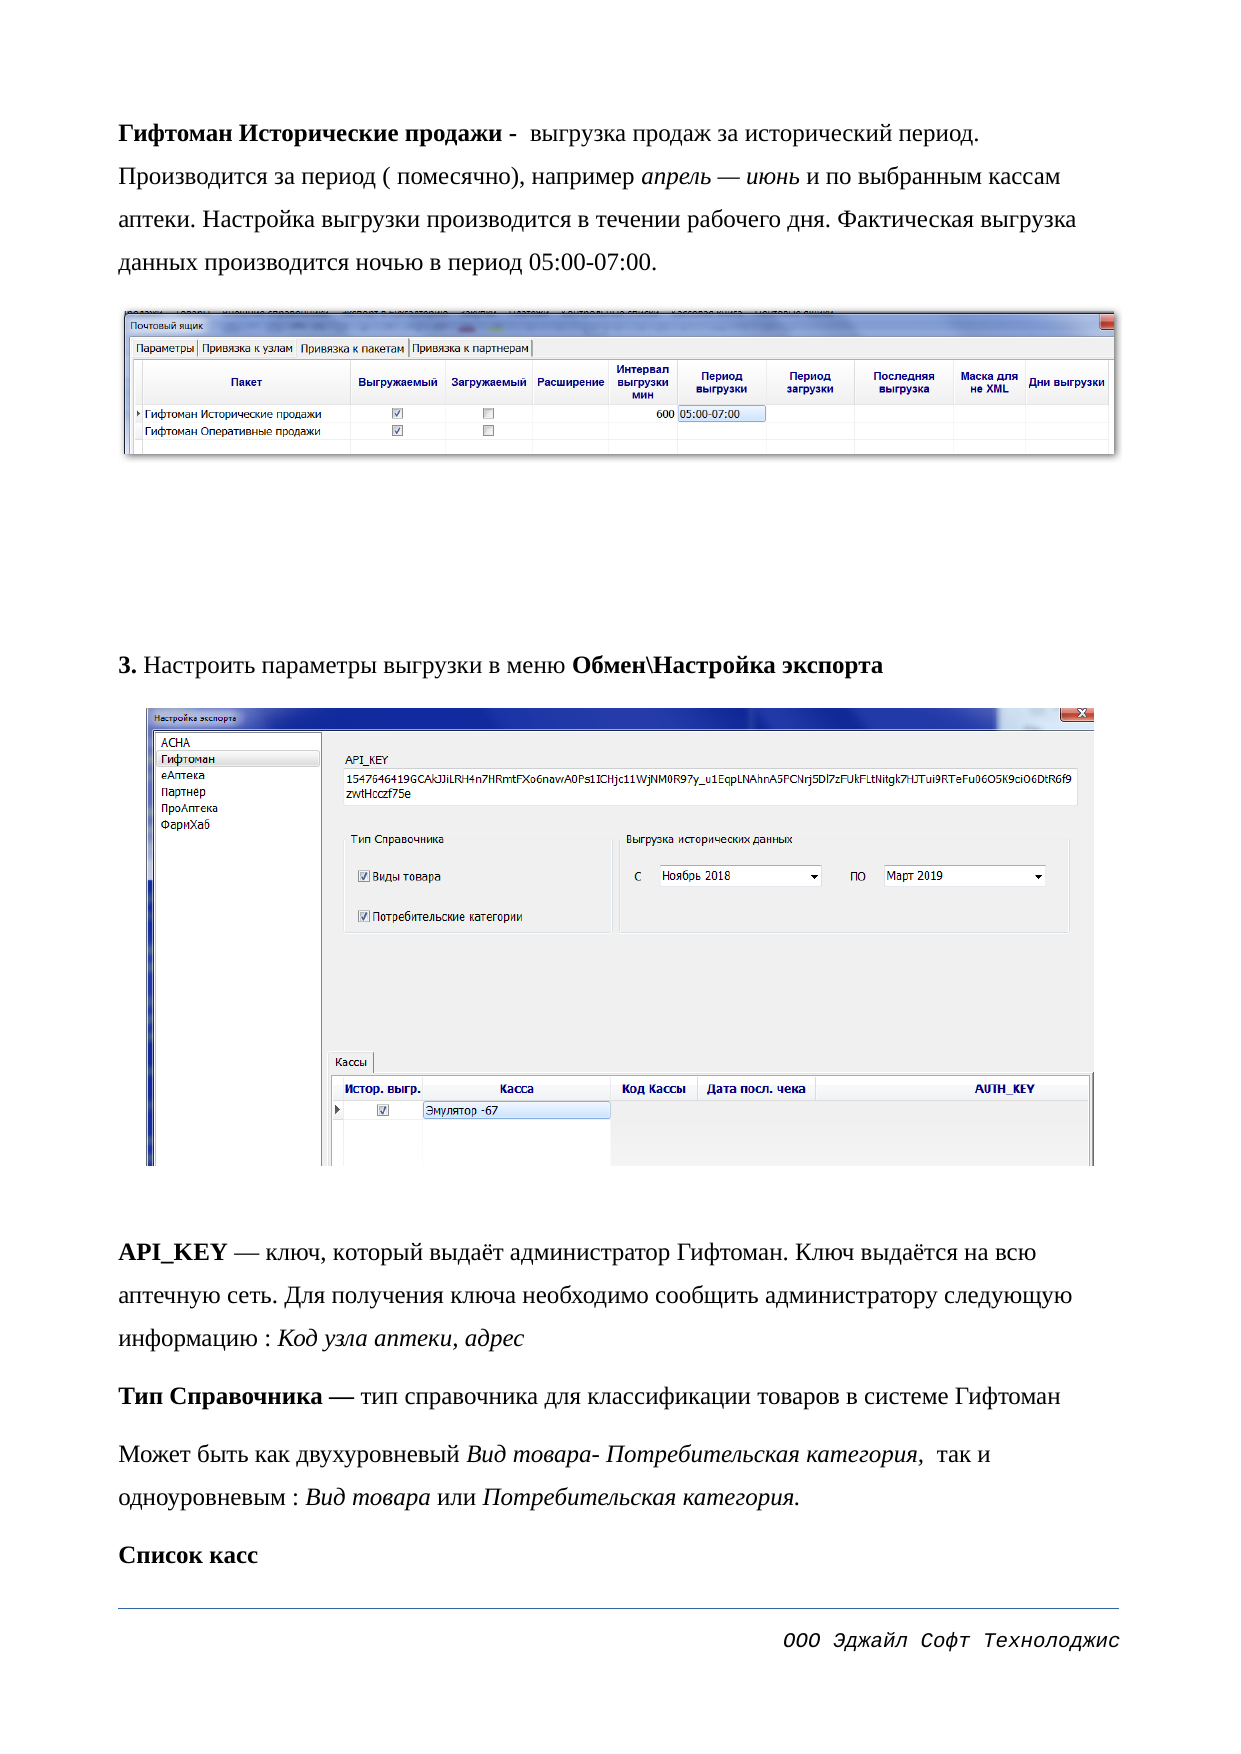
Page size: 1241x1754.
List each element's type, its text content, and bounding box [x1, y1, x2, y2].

text Может быть как двухуровневый Вид товара- Потребительская категория, так и одноуровневым : Вид товара или Потребительская категория. [118, 1439, 1122, 1511]
text Гифтоман Исторические продажи - выгрузка продаж за исторический период. Производится за период ( помесячно), например апрель — июнь и по выбранным кассам аптеки. Настройка выгрузки производится в течении рабочего дня. Фактическая выгрузка данных производится ночью в период 05:00-07:00. [118, 118, 1122, 276]
picture [118, 305, 1123, 463]
text 3. Настроить параметры выгрузки в меню Обмен\Настройка экспорта [118, 650, 1122, 679]
text Список касс [118, 1540, 1122, 1568]
text Тип Справочника — тип справочника для классификации товаров в системе Гифтоман [118, 1381, 1122, 1410]
picture [146, 708, 1094, 1166]
text API_KEY — ключ, который выдаёт администратор Гифтоман. Ключ выдаётся на всю аптечную сеть. Для получения ключа необходимо сообщить администратору следующую информацию : Код узла аптеки, адрес [118, 1237, 1122, 1352]
